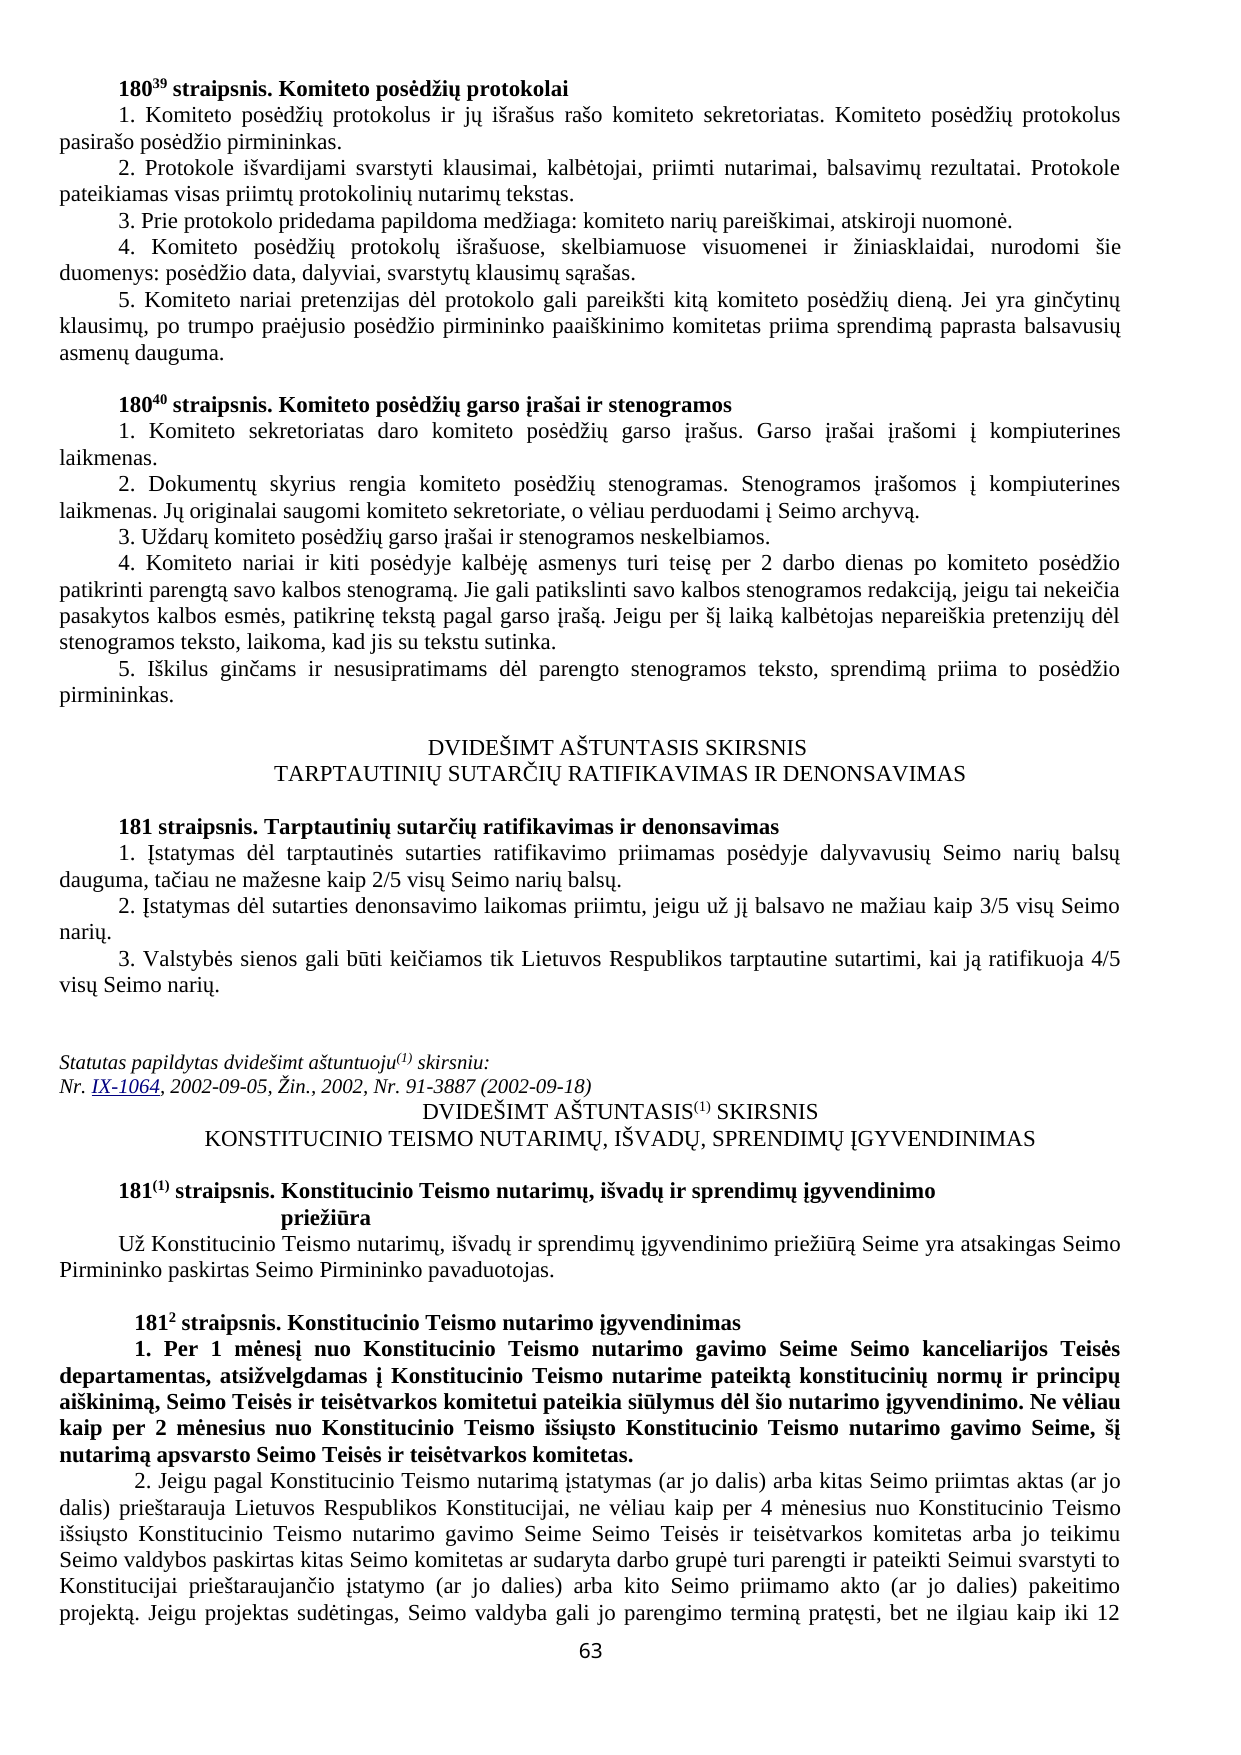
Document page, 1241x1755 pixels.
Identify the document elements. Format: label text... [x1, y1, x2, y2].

text 2. Įstatymas dėl sutarties denonsavimo laikomas priimtu, jeigu už jį balsavo ne mažiau kaip 3/5 visų Seimo narių. [59, 892, 1122, 945]
text 18040 straipsnis. Komiteto posėdžių garso įrašai ir stenogramos [59, 391, 1122, 418]
text 181 straipsnis. Tarptautinių sutarčių ratifikavimas ir denonsavimas [59, 813, 1122, 839]
text 1. Komiteto sekretoriatas daro komiteto posėdžių garso įrašus. Garso įrašai įrašomi į kompiuterines laikmenas. [59, 418, 1122, 470]
text 1. Įstatymas dėl tarptautinės sutarties ratifikavimo priimamas posėdyje dalyvavusių Seimo narių balsų dauguma, tačiau ne mažesne kaip 2/5 visų Seimo narių balsų. [59, 839, 1122, 892]
text 2. Dokumentų skyrius rengia komiteto posėdžių stenogramas. Stenogramos įrašomos į kompiuterines laikmenas. Jų originalai saugomi komiteto sekretoriate, o vėliau perduodami į Seimo archyvą. [59, 470, 1122, 523]
text 2. Jeigu pagal Konstitucinio Teismo nutarimą įstatymas (ar jo dalis) arba kitas Seimo priimtas aktas (ar jo dalis) prieštarauja Lietuvos Respublikos Konstitucijai, ne vėliau kaip per 4 mėnesius nuo Konstitucinio Teismo išsiųsto Konstitucinio Teismo nutarimo gavimo Seime Seimo Teisės ir teisėtvarkos komitetas arba jo teikimu Seimo valdybos paskirtas kitas Seimo komitetas ar sudaryta darbo grupė turi parengti ir pateikti Seimui svarstyti to Konstitucijai prieštaraujančio įstatymo (ar jo dalies) arba kito Seimo priimamo akto (ar jo dalies) pakeitimo projektą. Jeigu projektas sudėtingas, Seimo valdyba gali jo parengimo terminą pratęsti, bet ne ilgiau kaip iki 12 [59, 1467, 1122, 1625]
text Statutas papildytas dvidešimt aštuntuoju(1) skirsniu: [59, 1050, 1122, 1074]
text 3. Valstybės sienos gali būti keičiamos tik Lietuvos Respublikos tarptautine sutartimi, kai ją ratifikuoja 4/5 visų Seimo narių. [59, 945, 1122, 997]
text 1. Per 1 mėnesį nuo Konstitucinio Teismo nutarimo gavimo Seime Seimo kanceliarijos Teisės departamentas, atsižvelgdamas į Konstitucinio Teismo nutarime pateiktą konstitucinių normų ir principų aiškinimą, Seimo Teisės ir teisėtvarkos komitetui pateikia siūlymus dėl šio nutarimo įgyvendinimo. Ne vėliau kaip per 2 mėnesius nuo Konstitucinio Teismo išsiųsto Konstitucinio Teismo nutarimo gavimo Seime, šį nutarimą apsvarsto Seimo Teisės ir teisėtvarkos komitetas. [59, 1335, 1122, 1467]
text Nr. IX-1064, 2002-09-05, Žin., 2002, Nr. 91-3887 (2002-09-18) [59, 1074, 1122, 1098]
text 4. Komiteto nariai ir kiti posėdyje kalbėję asmenys turi teisę per 2 darbo dienas po komiteto posėdžio patikrinti parengtą savo kalbos stenogramą. Jie gali patikslinti savo kalbos stenogramos redakciją, jeigu tai nekeičia pasakytos kalbos esmės, patikrinę tekstą pagal garso įrašą. Jeigu per šį laiką kalbėtojas nepareiškia pretenzijų dėl stenogramos teksto, laikoma, kad jis su tekstu sutinka. [59, 549, 1122, 655]
text 1. Komiteto posėdžių protokolus ir jų išrašus rašo komiteto sekretoriatas. Komiteto posėdžių protokolus pasirašo posėdžio pirmininkas. [59, 101, 1122, 154]
text KONSTITUCINIO TEISMO NUTARIMŲ, IŠVADŲ, SPRENDIMŲ ĮGYVENDINIMAS [59, 1124, 1122, 1151]
text 2. Protokole išvardijami svarstyti klausimai, kalbėtojai, priimti nutarimai, balsavimų rezultatai. Protokole pateikiamas visas priimtų protokolinių nutarimų tekstas. [59, 154, 1122, 207]
text Už Konstitucinio Teismo nutarimų, išvadų ir sprendimų įgyvendinimo priežiūrą Seime yra atsakingas Seimo Pirmininko paskirtas Seimo Pirmininko pavaduotojas. [59, 1230, 1122, 1283]
text TARPTAUTINIŲ SUTARČIŲ RATIFIKAVIMAS IR DENONSAVIMAS [59, 760, 1122, 787]
text 18039 straipsnis. Komiteto posėdžių protokolai [59, 75, 1122, 101]
text 4. Komiteto posėdžių protokolų išrašuose, skelbiamuose visuomenei ir žiniasklaidai, nurodomi šie duomenys: posėdžio data, dalyviai, svarstytų klausimų sąrašas. [59, 233, 1122, 286]
text 5. Komiteto nariai pretenzijas dėl protokolo gali pareikšti kitą komiteto posėdžių dieną. Jei yra ginčytinų klausimų, po trumpo praėjusio posėdžio pirmininko paaiškinimo komitetas priima sprendimą paprasta balsavusių asmenų dauguma. [59, 286, 1122, 365]
text DVIDEŠIMT AŠTUNTASIS(1) SKIRSNIS [59, 1098, 1122, 1124]
text 3. Uždarų komiteto posėdžių garso įrašai ir stenogramos neskelbiamos. [59, 523, 1122, 549]
text 5. Iškilus ginčams ir nesusipratimams dėl parengto stenogramos teksto, sprendimą priima to posėdžio pirmininkas. [59, 655, 1122, 707]
text 1812 straipsnis. Konstitucinio Teismo nutarimo įgyvendinimas [59, 1309, 1122, 1335]
text DVIDEŠIMT AŠTUNTASIS SKIRSNIS [59, 734, 1122, 760]
text 181(1) straipsnis. Konstitucinio Teismo nutarimų, išvadų ir sprendimų įgyvendinimo [59, 1177, 1122, 1204]
text 3. Prie protokolo pridedama papildoma medžiaga: komiteto narių pareiškimai, atskiroji nuomonė. [59, 207, 1122, 233]
text priežiūra [59, 1204, 1122, 1230]
